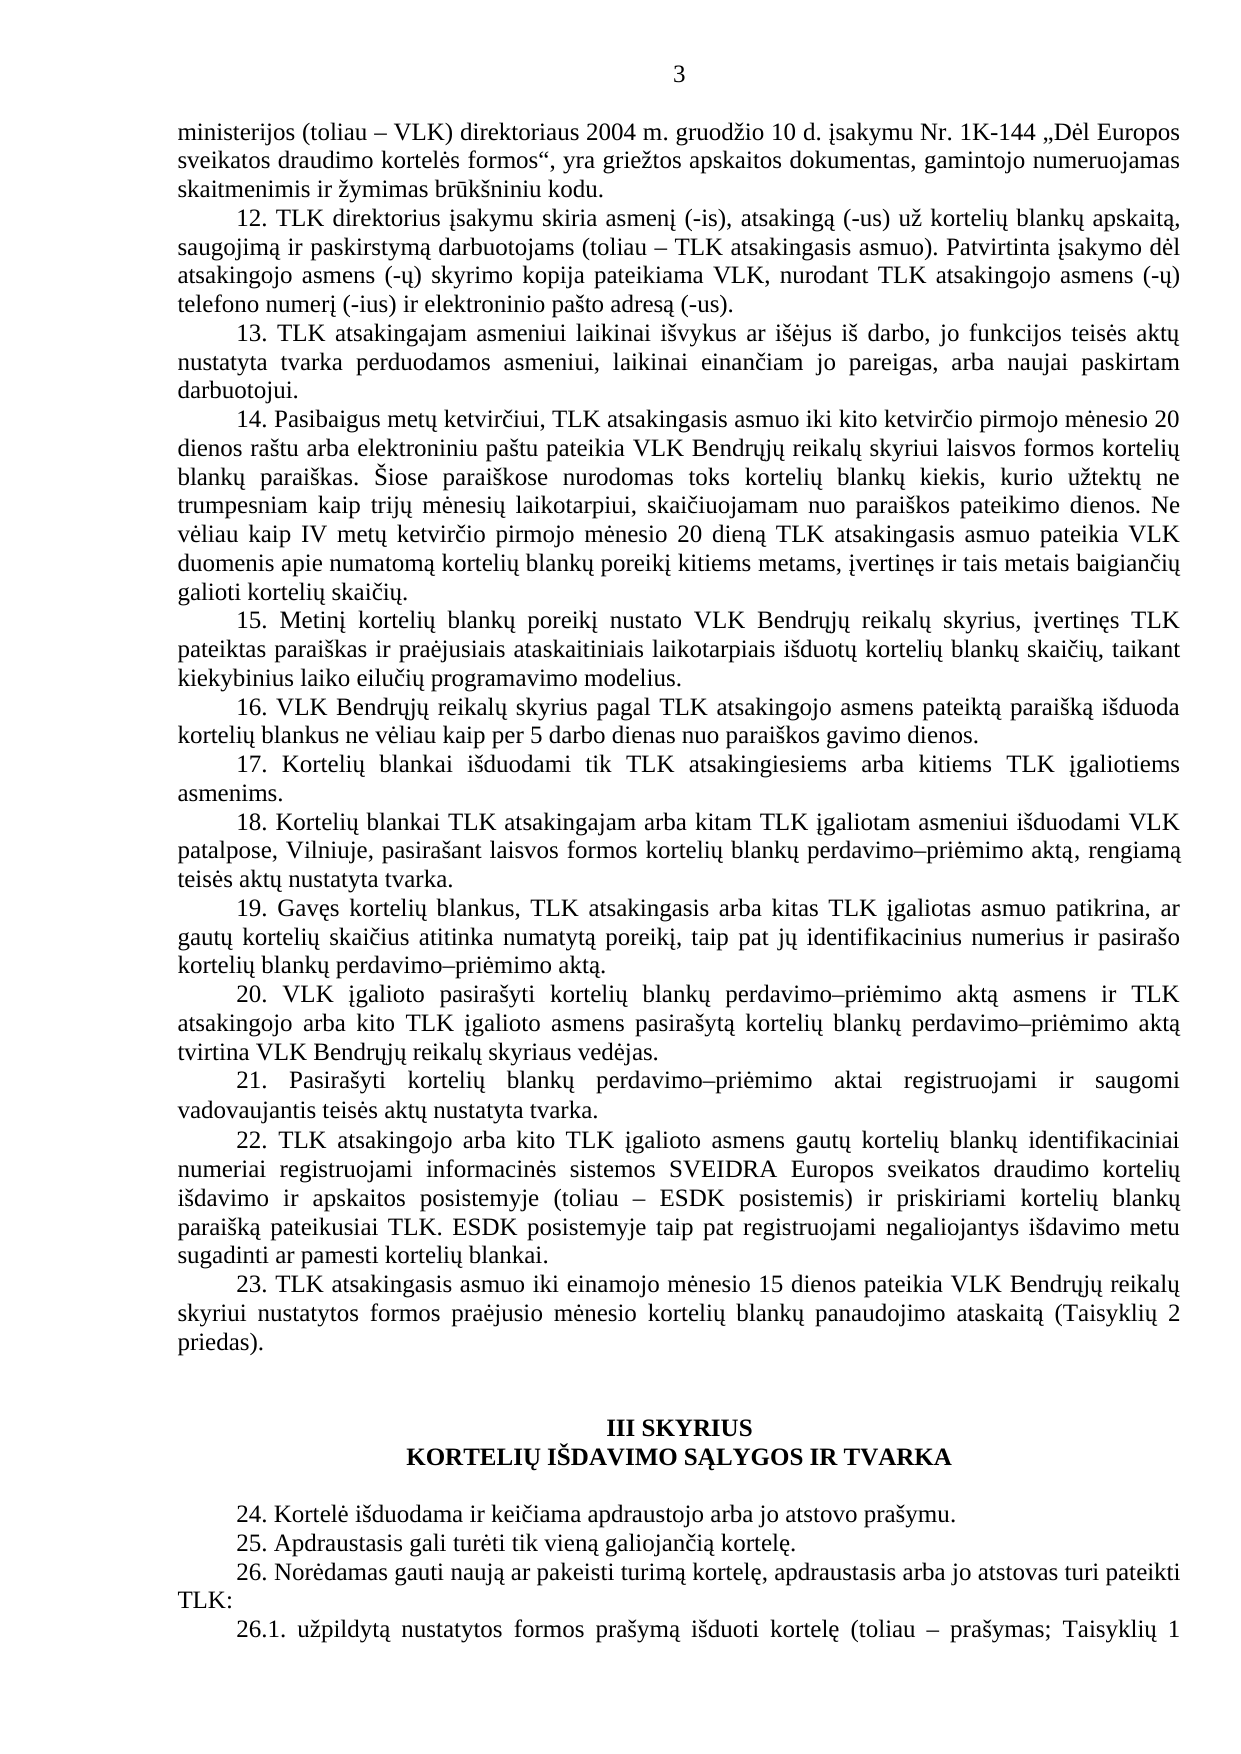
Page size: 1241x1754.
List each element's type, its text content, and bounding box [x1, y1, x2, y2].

text 25. Apdraustasis gali turėti tik vieną galiojančią kortelę. [177, 1528, 1181, 1557]
text 19. Gavęs kortelių blankus, TLK atsakingasis arba kitas TLK įgaliotas asmuo patikrina, ar gautų kortelių skaičius atitinka numatytą poreikį, taip pat jų identifikacinius numerius ir pasirašo kortelių blankų perdavimo–priėmimo aktą. [177, 893, 1181, 979]
text 26. Norėdamas gauti naują ar pakeisti turimą kortelę, apdraustasis arba jo atstovas turi pateikti TLK: [177, 1557, 1181, 1614]
text Kortelių išdavimO SĄLYGOS ir tvarka [177, 1442, 1181, 1471]
text 26.1. užpildytą nustatytos formos prašymą išduoti kortelę (toliau – prašymas; Taisyklių 1 [177, 1614, 1181, 1643]
text 24. Kortelė išduodama ir keičiama apdraustojo arba jo atstovo prašymu. [177, 1499, 1181, 1528]
text 18. Kortelių blankai TLK atsakingajam arba kitam TLK įgaliotam asmeniui išduodami VLK patalpose, Vilniuje, pasirašant laisvos formos kortelių blankų perdavimo–priėmimo aktą, rengiamą teisės aktų nustatyta tvarka. [177, 807, 1181, 893]
text 21. Pasirašyti kortelių blankų perdavimo–priėmimo aktai registruojami ir saugomi vadovaujantis teisės aktų nustatyta tvarka. [177, 1065, 1181, 1124]
text 12. TLK direktorius įsakymu skiria asmenį (-is), atsakingą (-us) už kortelių blankų apskaitą, saugojimą ir paskirstymą darbuotojams (toliau – TLK atsakingasis asmuo). Patvirtinta įsakymo dėl atsakingojo asmens (-ų) skyrimo kopija pateikiama VLK, nurodant TLK atsakingojo asmens (-ų) telefono numerį (-ius) ir elektroninio pašto adresą (-us). [177, 203, 1181, 318]
text III SKYRIUS [177, 1413, 1181, 1442]
text 20. VLK įgalioto pasirašyti kortelių blankų perdavimo–priėmimo aktą asmens ir TLK atsakingojo arba kito TLK įgalioto asmens pasirašytą kortelių blankų perdavimo–priėmimo aktą tvirtina VLK Bendrųjų reikalų skyriaus vedėjas. [177, 979, 1181, 1065]
text 22. TLK atsakingojo arba kito TLK įgalioto asmens gautų kortelių blankų identifikaciniai numeriai registruojami informacinės sistemos SVEIDRA Europos sveikatos draudimo kortelių išdavimo ir apskaitos posistemyje (toliau – ESDK posistemis) ir priskiriami kortelių blankų paraišką pateikusiai TLK. ESDK posistemyje taip pat registruojami negaliojantys išdavimo metu sugadinti ar pamesti kortelių blankai. [177, 1126, 1181, 1269]
text 15. Metinį kortelių blankų poreikį nustato VLK Bendrųjų reikalų skyrius, įvertinęs TLK pateiktas paraiškas ir praėjusiais ataskaitiniais laikotarpiais išduotų kortelių blankų skaičių, taikant kiekybinius laiko eilučių programavimo modelius. [177, 605, 1181, 692]
text 14. Pasibaigus metų ketvirčiui, TLK atsakingasis asmuo iki kito ketvirčio pirmojo mėnesio 20 dienos raštu arba elektroniniu paštu pateikia VLK Bendrųjų reikalų skyriui laisvos formos kortelių blankų paraiškas. Šiose paraiškose nurodomas toks kortelių blankų kiekis, kurio užtektų ne trumpesniam kaip trijų mėnesių laikotarpiui, skaičiuojamam nuo paraiškos pateikimo dienos. Ne vėliau kaip IV metų ketvirčio pirmojo mėnesio 20 dieną TLK atsakingasis asmuo pateikia VLK duomenis apie numatomą kortelių blankų poreikį kitiems metams, įvertinęs ir tais metais baigiančių galioti kortelių skaičių. [177, 404, 1181, 605]
text 13. TLK atsakingajam asmeniui laikinai išvykus ar išėjus iš darbo, jo funkcijos teisės aktų nustatyta tvarka perduodamos asmeniui, laikinai einančiam jo pareigas, arba naujai paskirtam darbuotojui. [177, 318, 1181, 404]
text ministerijos (toliau – VLK) direktoriaus 2004 m. gruodžio 10 d. įsakymu Nr. 1K-144 „Dėl Europos sveikatos draudimo kortelės formos“, yra griežtos apskaitos dokumentas, gamintojo numeruojamas skaitmenimis ir žymimas brūkšniniu kodu. [177, 117, 1181, 203]
text 17. Kortelių blankai išduodami tik TLK atsakingiesiems arba kitiems TLK įgaliotiems asmenims. [177, 749, 1181, 807]
text 23. TLK atsakingasis asmuo iki einamojo mėnesio 15 dienos pateikia VLK Bendrųjų reikalų skyriui nustatytos formos praėjusio mėnesio kortelių blankų panaudojimo ataskaitą (Taisyklių 2 priedas). [177, 1269, 1181, 1356]
text 16. VLK Bendrųjų reikalų skyrius pagal TLK atsakingojo asmens pateiktą paraišką išduoda kortelių blankus ne vėliau kaip per 5 darbo dienas nuo paraiškos gavimo dienos. [177, 692, 1181, 749]
